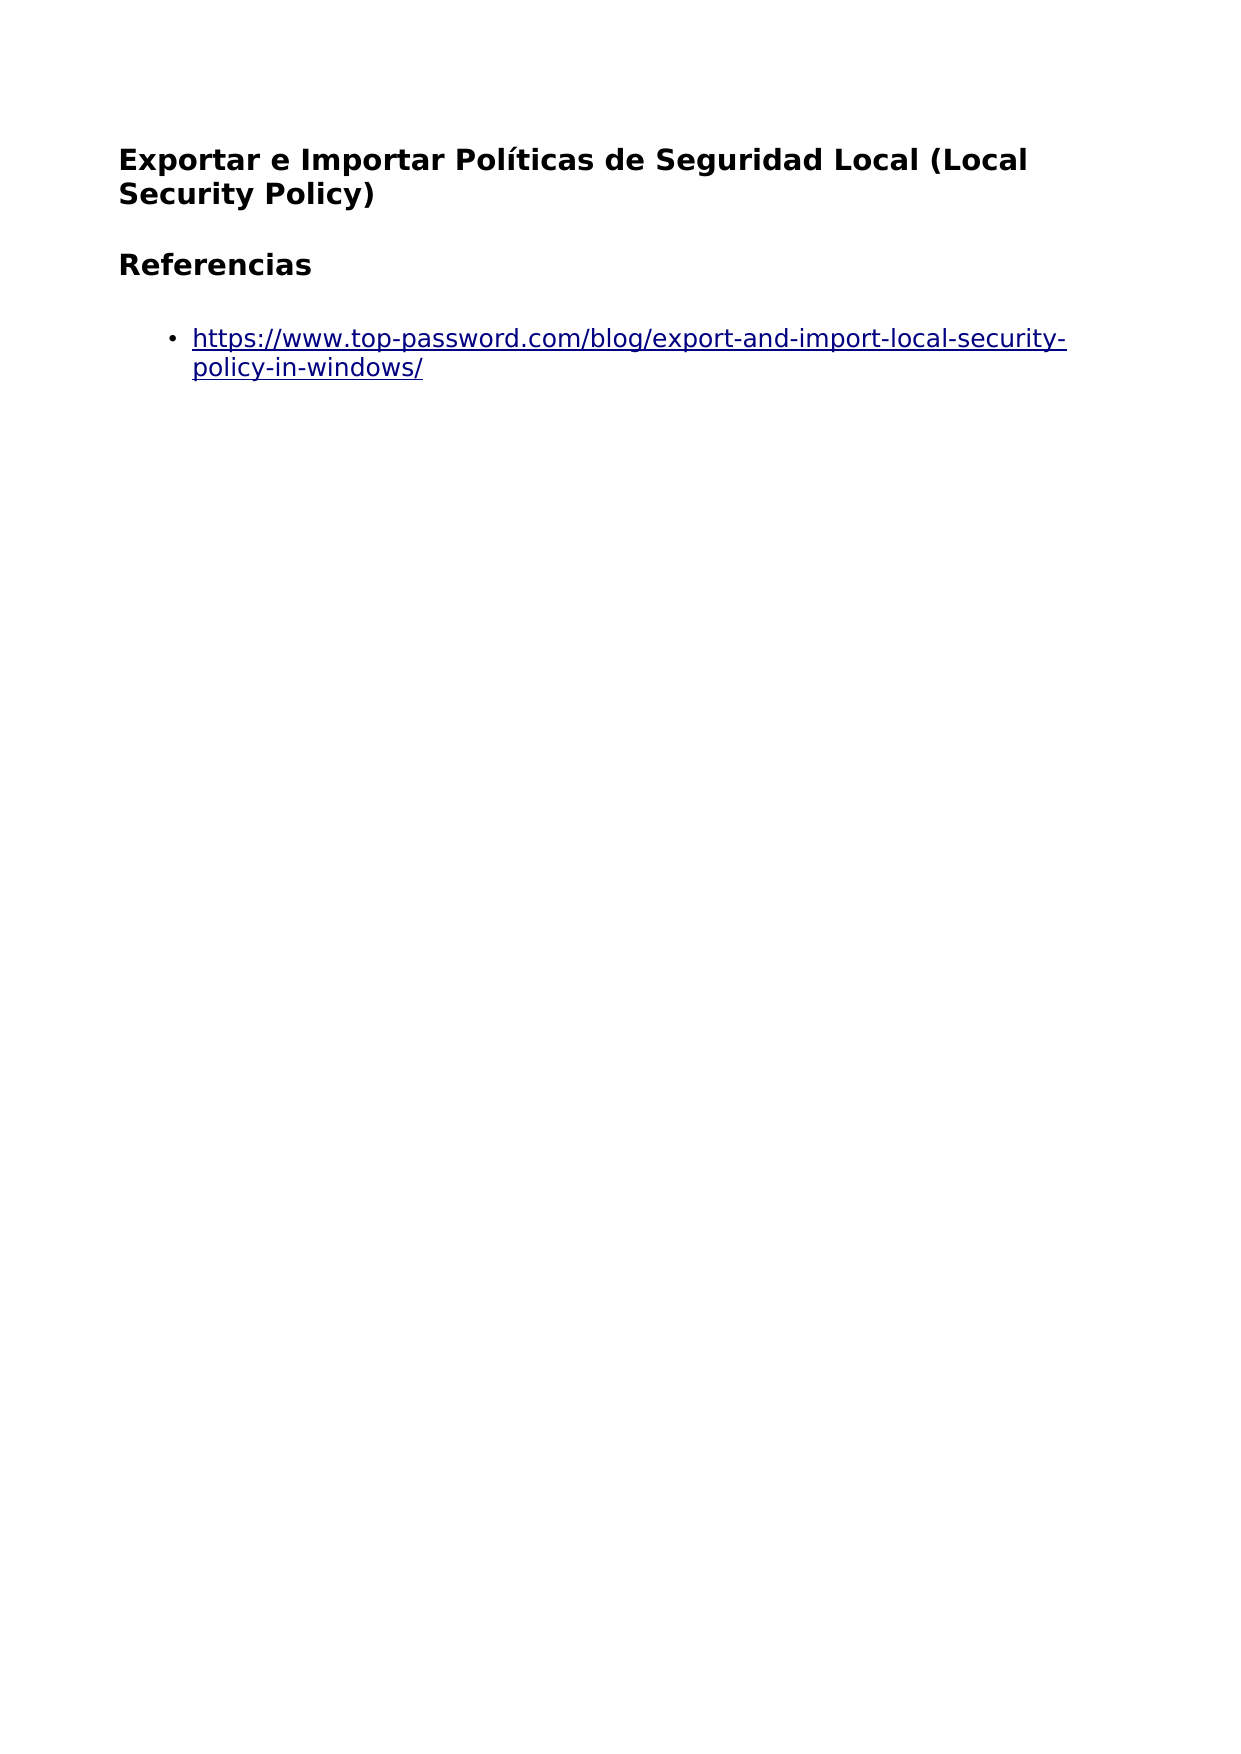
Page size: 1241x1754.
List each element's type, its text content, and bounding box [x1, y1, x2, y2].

subtitle Referencias [118, 248, 1122, 282]
list https://www.top-password.com/blog/export-and-import-local-security-policy-in-windows/ [177, 324, 1122, 383]
subtitle Exportar e Importar Políticas de Seguridad Local (Local Security Policy) [118, 143, 1122, 211]
